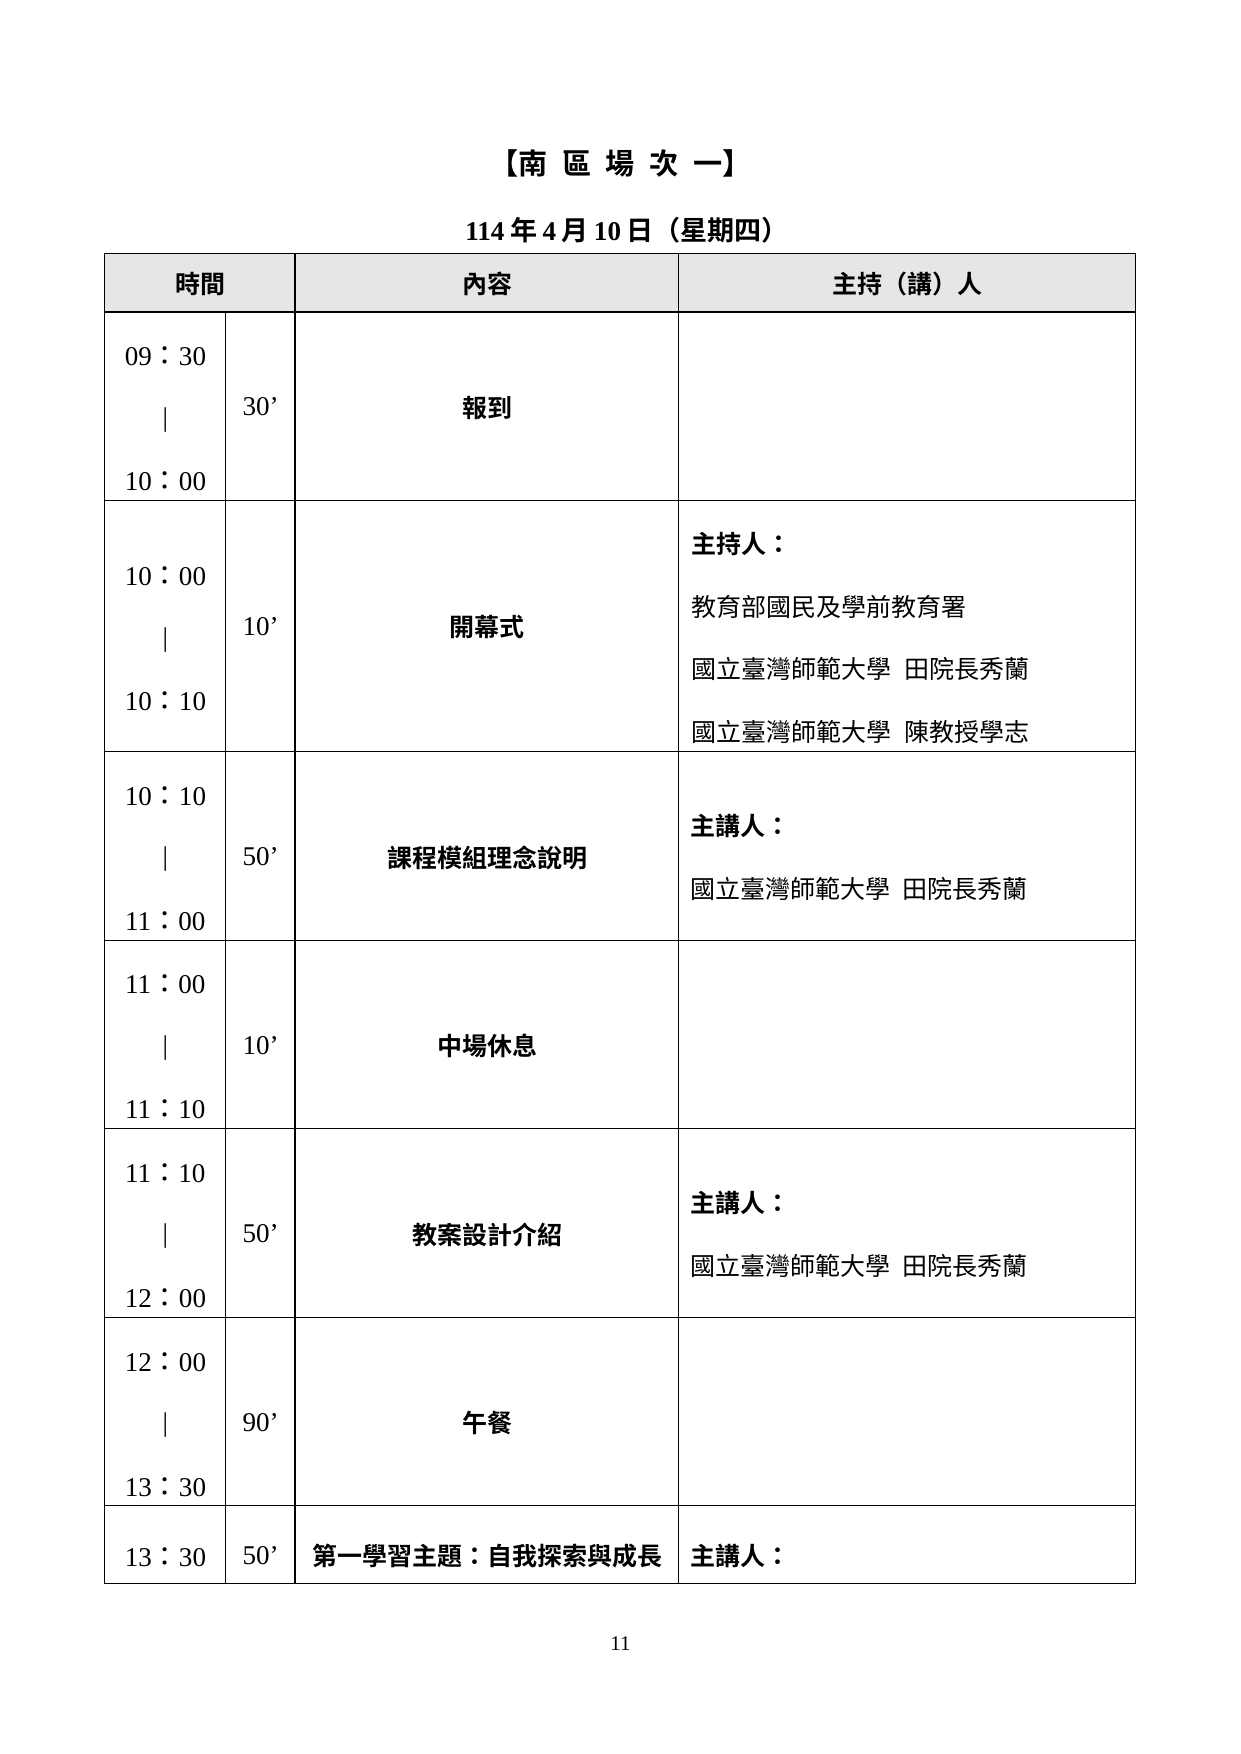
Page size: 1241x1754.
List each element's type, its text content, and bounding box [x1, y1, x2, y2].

table_cell 主講人： [679, 1506, 1135, 1582]
table_cell 中場休息 [296, 941, 678, 1128]
table_cell 課程模組理念說明 [296, 752, 678, 939]
table_cell 教案設計介紹 [296, 1129, 678, 1317]
table_cell 50’ [226, 1129, 294, 1317]
table_cell 開幕式 [296, 501, 678, 751]
table_cell [679, 941, 1135, 1128]
table_cell [679, 313, 1135, 500]
text 【南 區 場 次 一】 [75, 120, 1165, 182]
table_cell 主持人： 教育部國民及學前教育署 國立臺灣師範大學 田院長秀蘭 國立臺灣師範大學 陳教授學志 [679, 501, 1135, 751]
table_cell 11：00 | 11：10 [105, 941, 225, 1128]
table_cell [679, 1318, 1135, 1505]
text 114年4月10日（星期四） [75, 187, 1165, 249]
table_cell 13：30 [105, 1506, 225, 1582]
table_cell 50’ [226, 1506, 294, 1582]
table_cell 10：00 | 10：10 [105, 501, 225, 751]
table_cell 午餐 [296, 1318, 678, 1505]
table_cell 30’ [226, 313, 294, 500]
table_cell 10’ [226, 501, 294, 751]
table_cell 10：10 | 11：00 [105, 752, 225, 939]
table_cell 12：00 | 13：30 [105, 1318, 225, 1505]
table_header 內容 [296, 254, 678, 311]
table_cell 主講人： 國立臺灣師範大學 田院長秀蘭 [679, 1129, 1135, 1317]
table_header 時間 [105, 254, 294, 311]
table_cell 09：30 | 10：00 [105, 313, 225, 500]
table_cell 11：10 | 12：00 [105, 1129, 225, 1317]
table_header 主持（講）人 [679, 254, 1135, 311]
table_cell 主講人： 國立臺灣師範大學 田院長秀蘭 [679, 752, 1135, 939]
table_cell 第一學習主題：自我探索與成長 [296, 1506, 678, 1582]
table_cell 報到 [296, 313, 678, 500]
table_cell 90’ [226, 1318, 294, 1505]
table_cell 10’ [226, 941, 294, 1128]
table_cell 50’ [226, 752, 294, 939]
